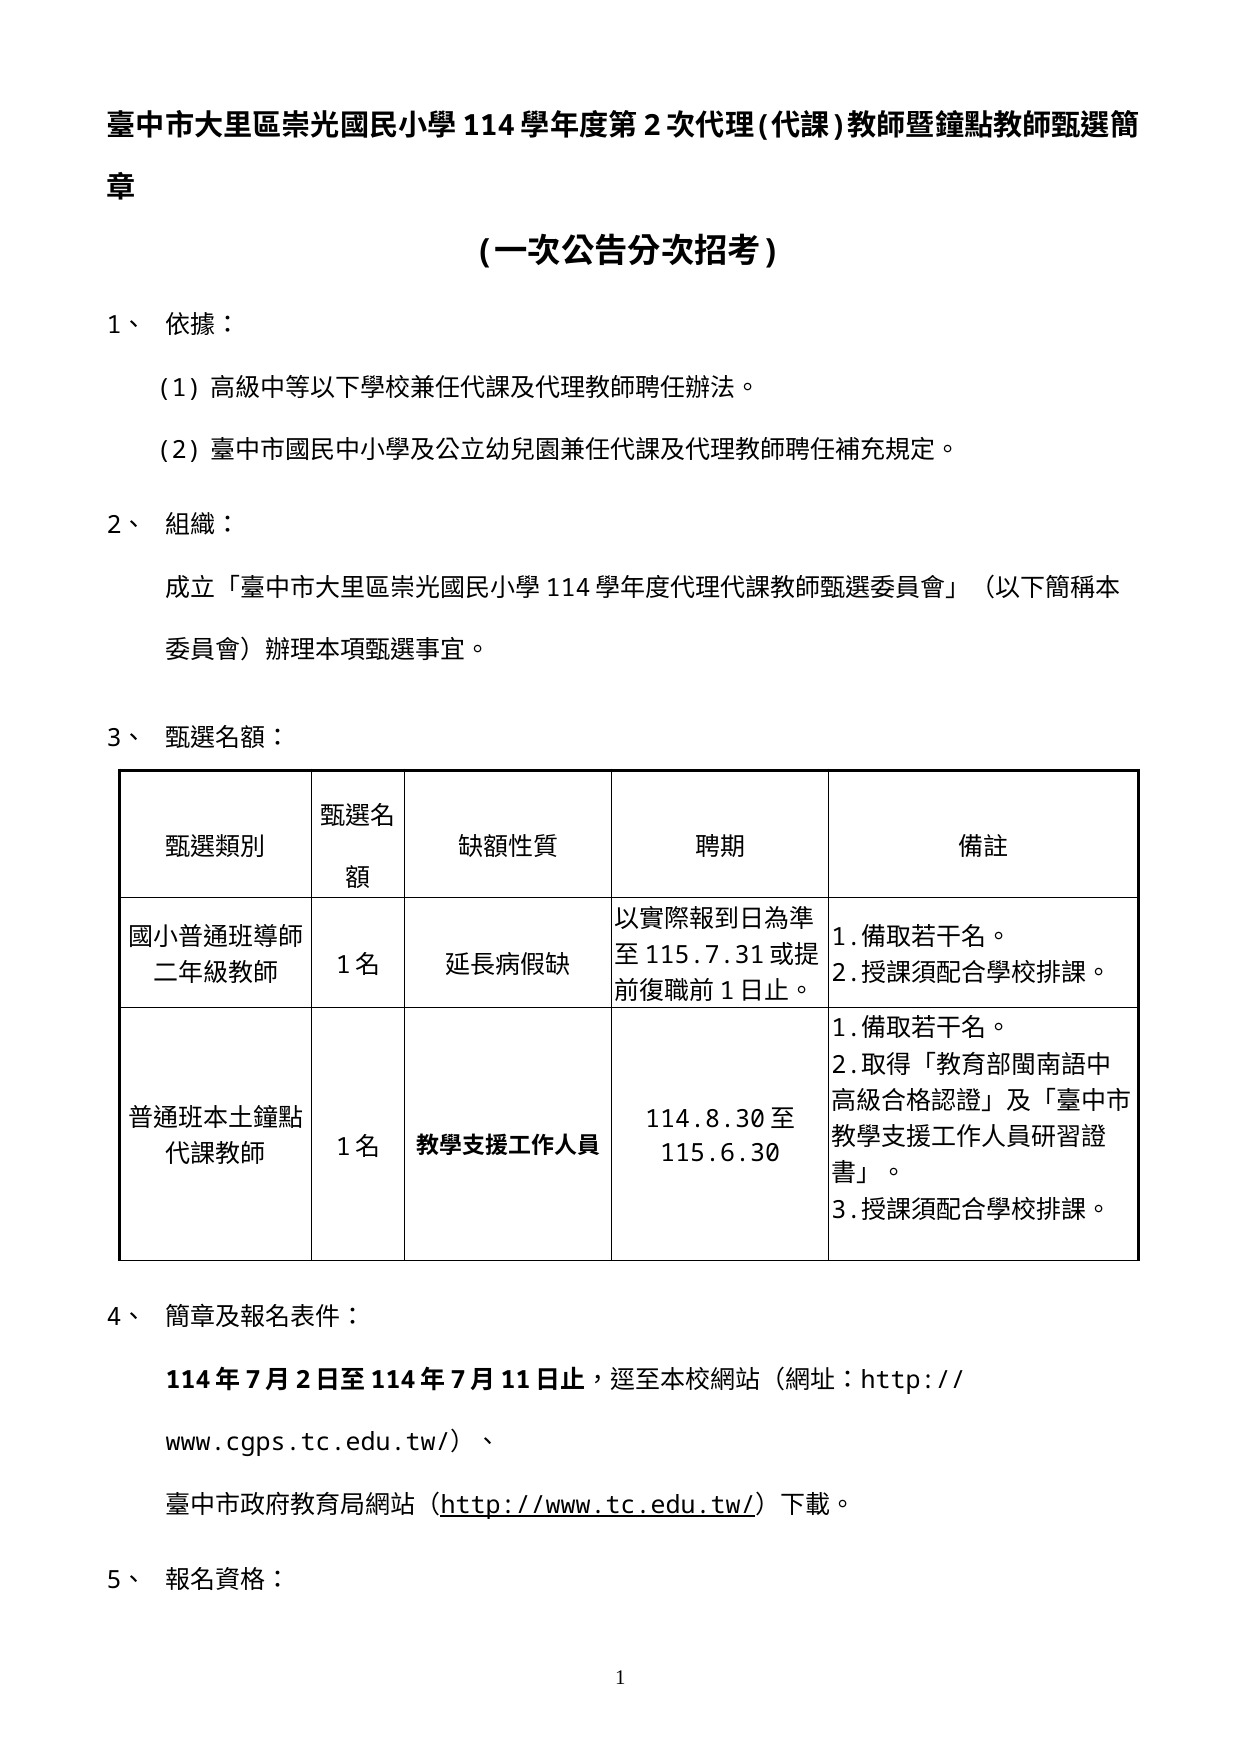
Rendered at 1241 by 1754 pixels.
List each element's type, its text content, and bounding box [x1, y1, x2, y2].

table_cell 114.8.30至115.6.30 [612, 1008, 828, 1259]
table_header 備註 [829, 772, 1137, 897]
table_cell 1.備取若干名。 2.授課須配合學校排課。 [829, 898, 1137, 1007]
list 報名資格： [106, 1536, 1134, 1598]
text 臺中市政府教育局網站（http://www.tc.edu.tw/）下載。 [165, 1461, 1134, 1523]
text 成立「臺中市大里區崇光國民小學114學年度代理代課教師甄選委員會」（以下簡稱本委員會）辦理本項甄選事宜。 [165, 544, 1134, 669]
table_header 甄選類別 [121, 772, 311, 897]
text 114年7月2日至114年7月11日止，逕至本校網站（網址：http://www.cgps.tc.edu.tw/）、 [165, 1336, 1134, 1461]
table_cell 1名 [312, 898, 404, 1007]
list 組織： [106, 481, 1134, 544]
text 臺中市大里區崇光國民小學114學年度第2次代理(代課)教師暨鐘點教師甄選簡章 [106, 81, 1140, 206]
list 甄選名額： [106, 694, 1134, 757]
table_cell 1名 [312, 1008, 404, 1259]
table_header 聘期 [612, 772, 828, 897]
table_header 甄選名額 [312, 772, 404, 897]
table_cell 以實際報到日為準至115.7.31或提前復職前1日止。 [612, 898, 828, 1007]
text (一次公告分次招考) [106, 206, 1149, 268]
list 依據： [106, 281, 1134, 344]
table_cell 1.備取若干名。 2.取得「教育部閩南語中高級合格認證」及「臺中市教學支援工作人員研習證書」。 3.授課須配合學校排課。 [829, 1008, 1137, 1259]
table_cell 教學支援工作人員 [405, 1008, 611, 1259]
table_cell 國小普通班導師二年級教師 [121, 898, 311, 1007]
list 臺中市國民中小學及公立幼兒園兼任代課及代理教師聘任補充規定。 [156, 406, 1134, 469]
table_cell 普通班本土鐘點代課教師 [121, 1008, 311, 1259]
list 簡章及報名表件： [106, 1273, 1134, 1336]
list 高級中等以下學校兼任代課及代理教師聘任辦法。 [156, 344, 1134, 406]
table_cell 延長病假缺 [405, 898, 611, 1007]
table_header 缺額性質 [405, 772, 611, 897]
